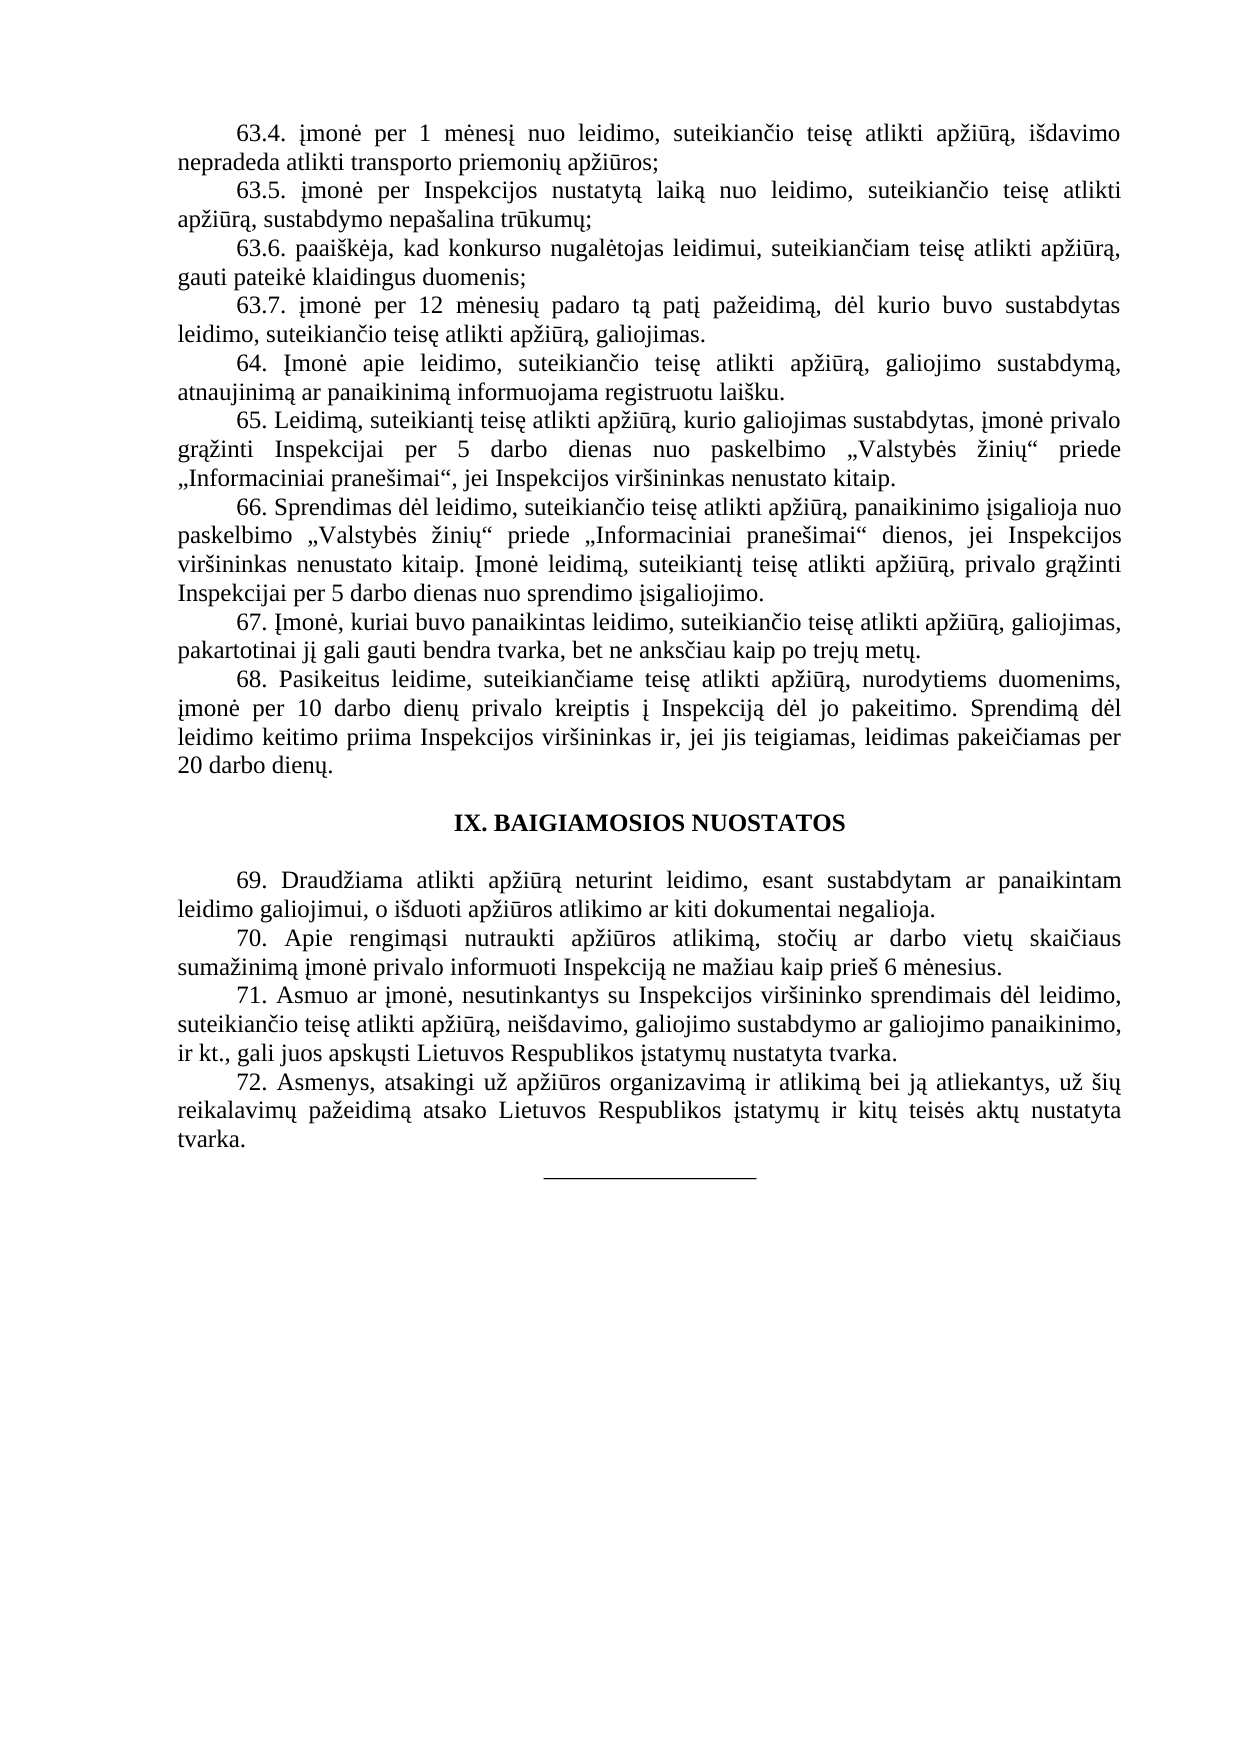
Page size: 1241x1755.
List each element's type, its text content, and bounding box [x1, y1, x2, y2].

text 69. Draudžiama atlikti apžiūrą neturint leidimo, esant sustabdytam ar panaikintam leidimo galiojimui, o išduoti apžiūros atlikimo ar kiti dokumentai negalioja. [177, 866, 1122, 923]
text 63.7. įmonė per 12 mėnesių padaro tą patį pažeidimą, dėl kurio buvo sustabdytas leidimo, suteikiančio teisę atlikti apžiūrą, galiojimas. [177, 291, 1122, 348]
text 70. Apie rengimąsi nutraukti apžiūros atlikimą, stočių ar darbo vietų skaičiaus sumažinimą įmonė privalo informuoti Inspekciją ne mažiau kaip prieš 6 mėnesius. [177, 923, 1122, 981]
text 63.5. įmonė per Inspekcijos nustatytą laiką nuo leidimo, suteikiančio teisę atlikti apžiūrą, sustabdymo nepašalina trūkumų; [177, 176, 1122, 233]
text IX. BAIGIAMOSIOS NUOSTATOS [177, 808, 1122, 837]
text _________________ [177, 1153, 1122, 1182]
text 72. Asmenys, atsakingi už apžiūros organizavimą ir atlikimą bei ją atliekantys, už šių reikalavimų pažeidimą atsako Lietuvos Respublikos įstatymų ir kitų teisės aktų nustatyta tvarka. [177, 1067, 1122, 1153]
text 71. Asmuo ar įmonė, nesutinkantys su Inspekcijos viršininko sprendimais dėl leidimo, suteikiančio teisę atlikti apžiūrą, neišdavimo, galiojimo sustabdymo ar galiojimo panaikinimo, ir kt., gali juos apskųsti Lietuvos Respublikos įstatymų nustatyta tvarka. [177, 981, 1122, 1067]
text 68. Pasikeitus leidime, suteikiančiame teisę atlikti apžiūrą, nurodytiems duomenims, įmonė per 10 darbo dienų privalo kreiptis į Inspekciją dėl jo pakeitimo. Sprendimą dėl leidimo keitimo priima Inspekcijos viršininkas ir, jei jis teigiamas, leidimas pakeičiamas per 20 darbo dienų. [177, 664, 1122, 779]
text 66. Sprendimas dėl leidimo, suteikiančio teisę atlikti apžiūrą, panaikinimo įsigalioja nuo paskelbimo „Valstybės žinių“ priede „Informaciniai pranešimai“ dienos, jei Inspekcijos viršininkas nenustato kitaip. Įmonė leidimą, suteikiantį teisę atlikti apžiūrą, privalo grąžinti Inspekcijai per 5 darbo dienas nuo sprendimo įsigaliojimo. [177, 492, 1122, 607]
text 65. Leidimą, suteikiantį teisę atlikti apžiūrą, kurio galiojimas sustabdytas, įmonė privalo grąžinti Inspekcijai per 5 darbo dienas nuo paskelbimo „Valstybės žinių“ priede „Informaciniai pranešimai“, jei Inspekcijos viršininkas nenustato kitaip. [177, 406, 1122, 492]
text 63.6. paaiškėja, kad konkurso nugalėtojas leidimui, suteikiančiam teisę atlikti apžiūrą, gauti pateikė klaidingus duomenis; [177, 233, 1122, 291]
text 63.4. įmonė per 1 mėnesį nuo leidimo, suteikiančio teisę atlikti apžiūrą, išdavimo nepradeda atlikti transporto priemonių apžiūros; [177, 118, 1122, 176]
text 67. Įmonė, kuriai buvo panaikintas leidimo, suteikiančio teisę atlikti apžiūrą, galiojimas, pakartotinai jį gali gauti bendra tvarka, bet ne anksčiau kaip po trejų metų. [177, 607, 1122, 664]
text 64. Įmonė apie leidimo, suteikiančio teisę atlikti apžiūrą, galiojimo sustabdymą, atnaujinimą ar panaikinimą informuojama registruotu laišku. [177, 348, 1122, 406]
